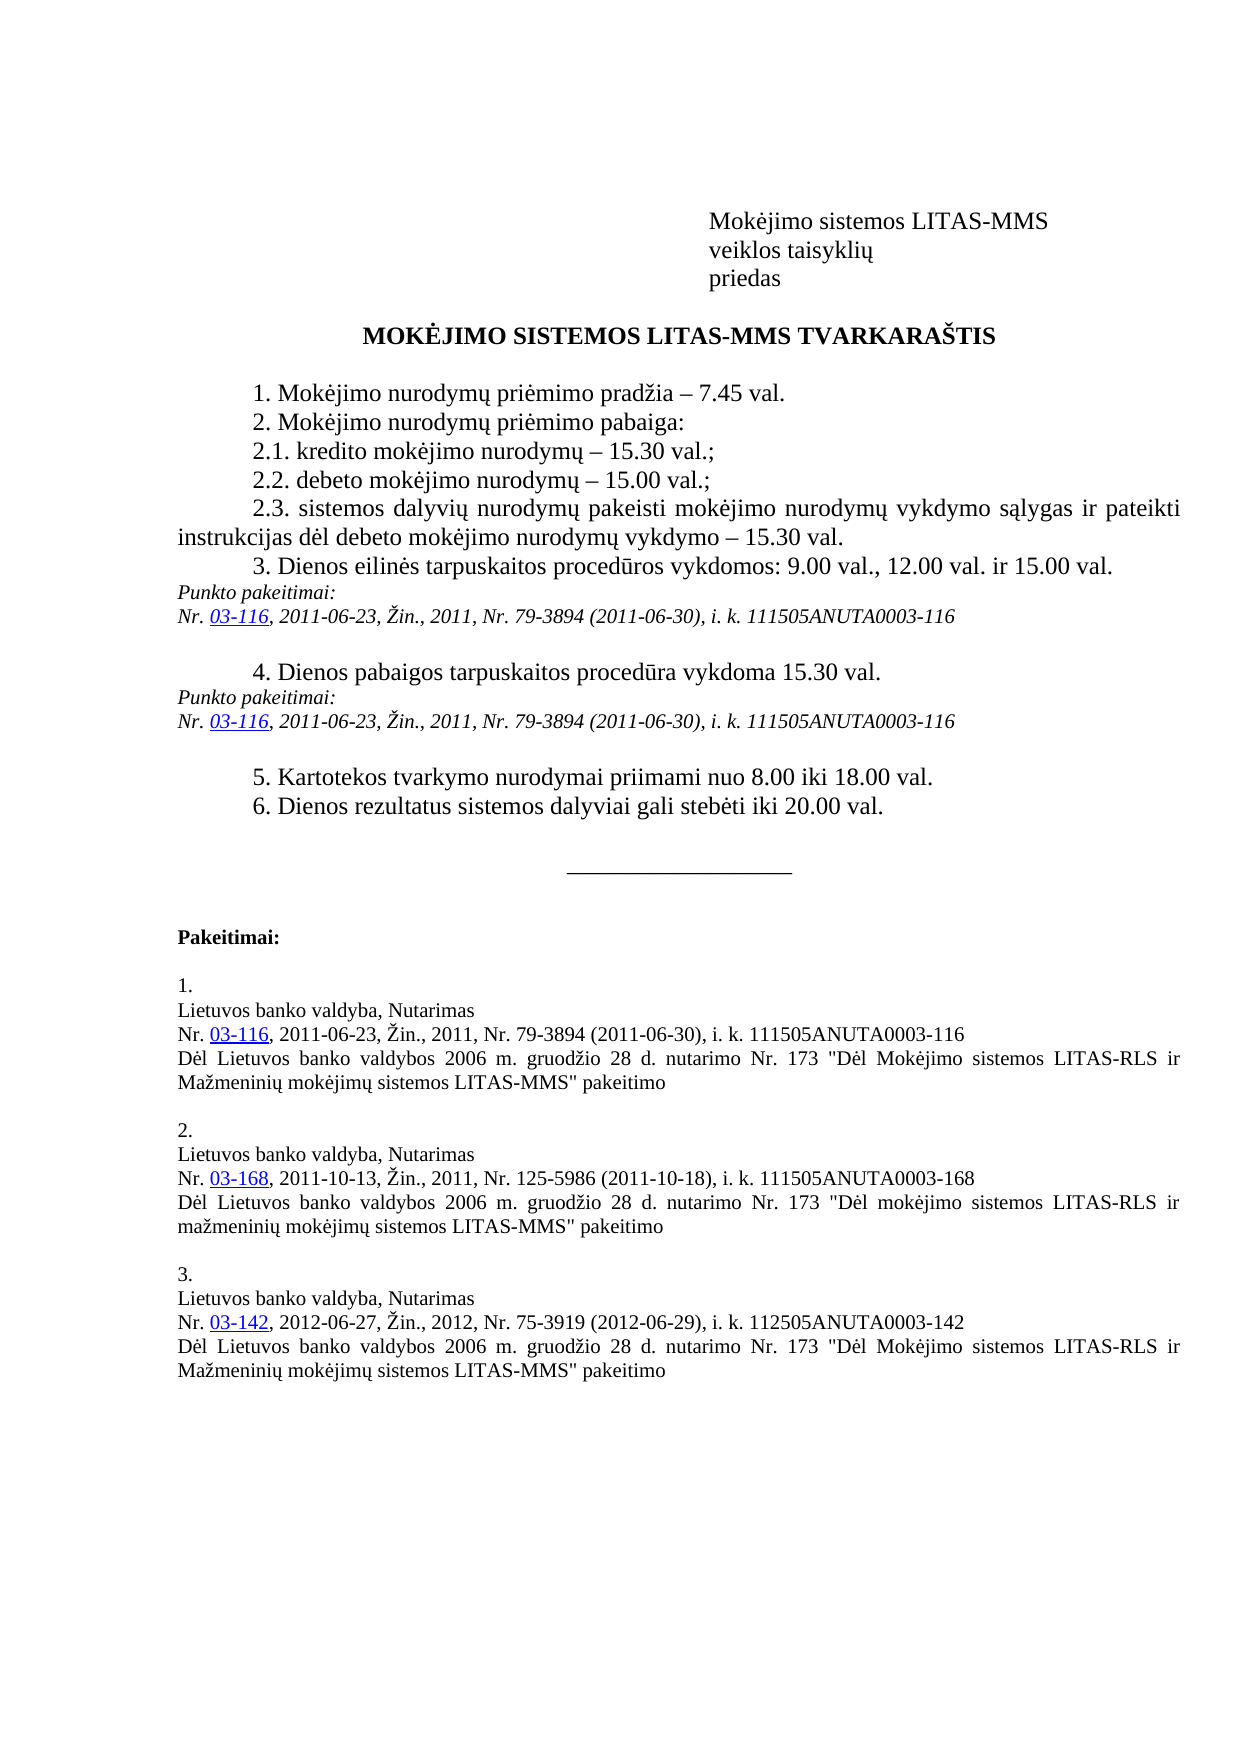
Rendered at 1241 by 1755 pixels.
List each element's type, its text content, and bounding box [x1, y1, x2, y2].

text Dėl Lietuvos banko valdybos 2006 m. gruodžio 28 d. nutarimo Nr. 173 "Dėl Mokėjimo sistemos LITAS-RLS ir Mažmeninių mokėjimų sistemos LITAS-MMS" pakeitimo [177, 1334, 1181, 1382]
text Lietuvos banko valdyba, Nutarimas [177, 1286, 1181, 1310]
text Lietuvos banko valdyba, Nutarimas [177, 1142, 1181, 1166]
text Dėl Lietuvos banko valdybos 2006 m. gruodžio 28 d. nutarimo Nr. 173 "Dėl Mokėjimo sistemos LITAS-RLS ir Mažmeninių mokėjimų sistemos LITAS-MMS" pakeitimo [177, 1046, 1181, 1094]
text 2. [177, 1118, 1181, 1142]
text Nr. 03-142, 2012-06-27, Žin., 2012, Nr. 75-3919 (2012-06-29), i. k. 112505ANUTA0003-142 [177, 1310, 1181, 1334]
text 6. Dienos rezultatus sistemos dalyviai gali stebėti iki 20.00 val. [177, 791, 1181, 820]
text Punkto pakeitimai: [177, 580, 1181, 604]
text 1. [177, 973, 1181, 997]
text priedas [177, 263, 1181, 292]
text Nr. 03-116, 2011-06-23, Žin., 2011, Nr. 79-3894 (2011-06-30), i. k. 111505ANUTA0003-116 [177, 604, 1181, 628]
text Punkto pakeitimai: [177, 685, 1181, 709]
text 1. Mokėjimo nurodymų priėmimo pradžia – 7.45 val. [177, 378, 1181, 407]
text 2.3. sistemos dalyvių nurodymų pakeisti mokėjimo nurodymų vykdymo sąlygas ir pateikti instrukcijas dėl debeto mokėjimo nurodymų vykdymo – 15.30 val. [177, 493, 1181, 551]
text Dėl Lietuvos banko valdybos 2006 m. gruodžio 28 d. nutarimo Nr. 173 "Dėl mokėjimo sistemos LITAS-RLS ir mažmeninių mokėjimų sistemos LITAS-MMS" pakeitimo [177, 1190, 1181, 1238]
text MOKĖJIMO SISTEMOS LITAS-MMS TVARKARAŠTIS [177, 321, 1181, 350]
text Pakeitimai: [177, 925, 1181, 949]
text Mokėjimo sistemos LITAS-MMS [177, 206, 1181, 235]
text 5. Kartotekos tvarkymo nurodymai priimami nuo 8.00 iki 18.00 val. [177, 762, 1181, 791]
text 2.2. debeto mokėjimo nurodymų – 15.00 val.; [177, 465, 1181, 493]
text 4. Dienos pabaigos tarpuskaitos procedūra vykdoma 15.30 val. [177, 657, 1181, 685]
text Lietuvos banko valdyba, Nutarimas [177, 997, 1181, 1022]
text 3. Dienos eilinės tarpuskaitos procedūros vykdomos: 9.00 val., 12.00 val. ir 15.00 val. [177, 551, 1181, 580]
text Nr. 03-116, 2011-06-23, Žin., 2011, Nr. 79-3894 (2011-06-30), i. k. 111505ANUTA0003-116 [177, 709, 1181, 733]
text veiklos taisyklių [177, 235, 1181, 263]
text 3. [177, 1262, 1181, 1286]
text Nr. 03-116, 2011-06-23, Žin., 2011, Nr. 79-3894 (2011-06-30), i. k. 111505ANUTA0003-116 [177, 1022, 1181, 1046]
text Nr. 03-168, 2011-10-13, Žin., 2011, Nr. 125-5986 (2011-10-18), i. k. 111505ANUTA0003-168 [177, 1166, 1181, 1190]
text 2. Mokėjimo nurodymų priėmimo pabaiga: [177, 407, 1181, 436]
text 2.1. kredito mokėjimo nurodymų – 15.30 val.; [177, 436, 1181, 465]
text __________________ [177, 848, 1181, 877]
